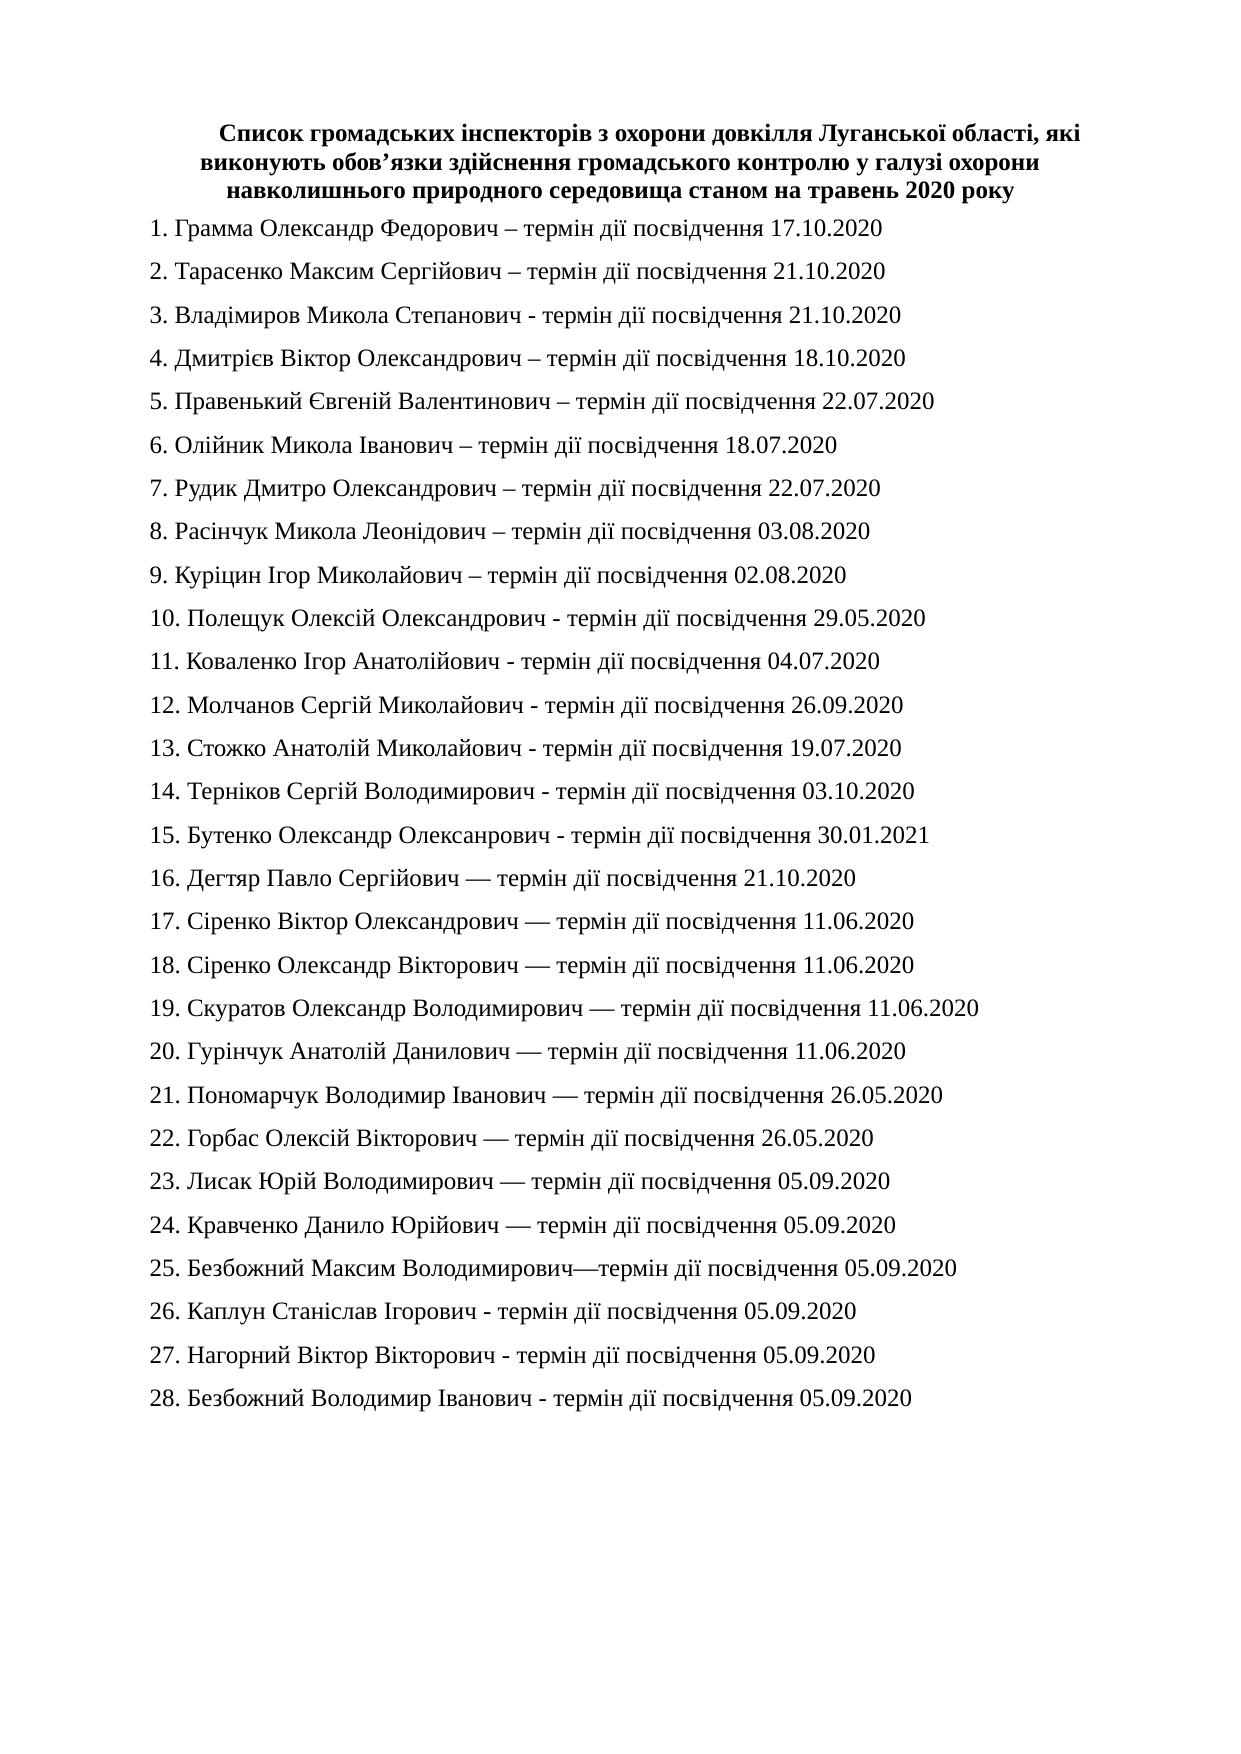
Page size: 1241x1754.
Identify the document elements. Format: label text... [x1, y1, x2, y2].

text 14. Терніков Сергій Володимирович - термін дії посвідчення 03.10.2020 [118, 776, 1122, 805]
text 27. Нагорний Віктор Вікторович - термін дії посвідчення 05.09.2020 [118, 1340, 1122, 1368]
text 21. Пономарчук Володимир Іванович — термін дії посвідчення 26.05.2020 [118, 1080, 1122, 1108]
text 7. Рудик Дмитро Олександрович – термін дії посвідчення 22.07.2020 [118, 473, 1122, 502]
text 10. Полещук Олексій Олександрович - термін дії посвідчення 29.05.2020 [118, 603, 1122, 632]
text 8. Расінчук Микола Леонідович – термін дії посвідчення 03.08.2020 [118, 516, 1122, 545]
text 5. Правенький Євгеній Валентинович – термін дії посвідчення 22.07.2020 [118, 386, 1122, 415]
text 17. Сіренко Віктор Олександрович — термін дії посвідчення 11.06.2020 [118, 906, 1122, 935]
text 26. Каплун Станіслав Ігорович - термін дії посвідчення 05.09.2020 [118, 1296, 1122, 1325]
text 24. Кравченко Данило Юрійович — термін дії посвідчення 05.09.2020 [118, 1210, 1122, 1238]
text 12. Молчанов Сергій Миколайович - термін дії посвідчення 26.09.2020 [118, 690, 1122, 718]
text 23. Лисак Юрій Володимирович — термін дії посвідчення 05.09.2020 [118, 1166, 1122, 1195]
text 9. Куріцин Ігор Миколайович – термін дії посвідчення 02.08.2020 [118, 560, 1122, 588]
text 19. Скуратов Олександр Володимирович — термін дії посвідчення 11.06.2020 [118, 993, 1122, 1022]
text 11. Коваленко Ігор Анатолійович - термін дії посвідчення 04.07.2020 [118, 646, 1122, 675]
text Список громадських інспекторів з охорони довкілля Луганської області, які виконують обов’язки здійснення громадського контролю у галузі охорони навколишнього природного середовища станом на травень 2020 року [118, 118, 1122, 204]
text 2. Тарасенко Максим Сергійович – термін дії посвідчення 21.10.2020 [118, 256, 1122, 285]
text 6. Олійник Микола Іванович – термін дії посвідчення 18.07.2020 [118, 430, 1122, 458]
text 22. Горбас Олексій Вікторович — термін дії посвідчення 26.05.2020 [118, 1123, 1122, 1152]
text 18. Сіренко Олександр Вікторович — термін дії посвідчення 11.06.2020 [118, 950, 1122, 978]
text 13. Стожко Анатолій Миколайович - термін дії посвідчення 19.07.2020 [118, 733, 1122, 762]
text 1. Грамма Олександр Федорович – термін дії посвідчення 17.10.2020 [118, 213, 1122, 242]
text 28. Безбожний Володимир Іванович - термін дії посвідчення 05.09.2020 [118, 1383, 1122, 1412]
text 15. Бутенко Олександр Олексанрович - термін дії посвідчення 30.01.2021 [118, 820, 1122, 848]
text 4. Дмитрієв Віктор Олександрович – термін дії посвідчення 18.10.2020 [118, 343, 1122, 372]
text 20. Гурінчук Анатолій Данилович — термін дії посвідчення 11.06.2020 [118, 1036, 1122, 1065]
text 16. Дегтяр Павло Сергійович — термін дії посвідчення 21.10.2020 [118, 863, 1122, 892]
text 25. Безбожний Максим Володимирович—термін дії посвідчення 05.09.2020 [118, 1253, 1122, 1282]
text 3. Владімиров Микола Степанович - термін дії посвідчення 21.10.2020 [118, 300, 1122, 328]
